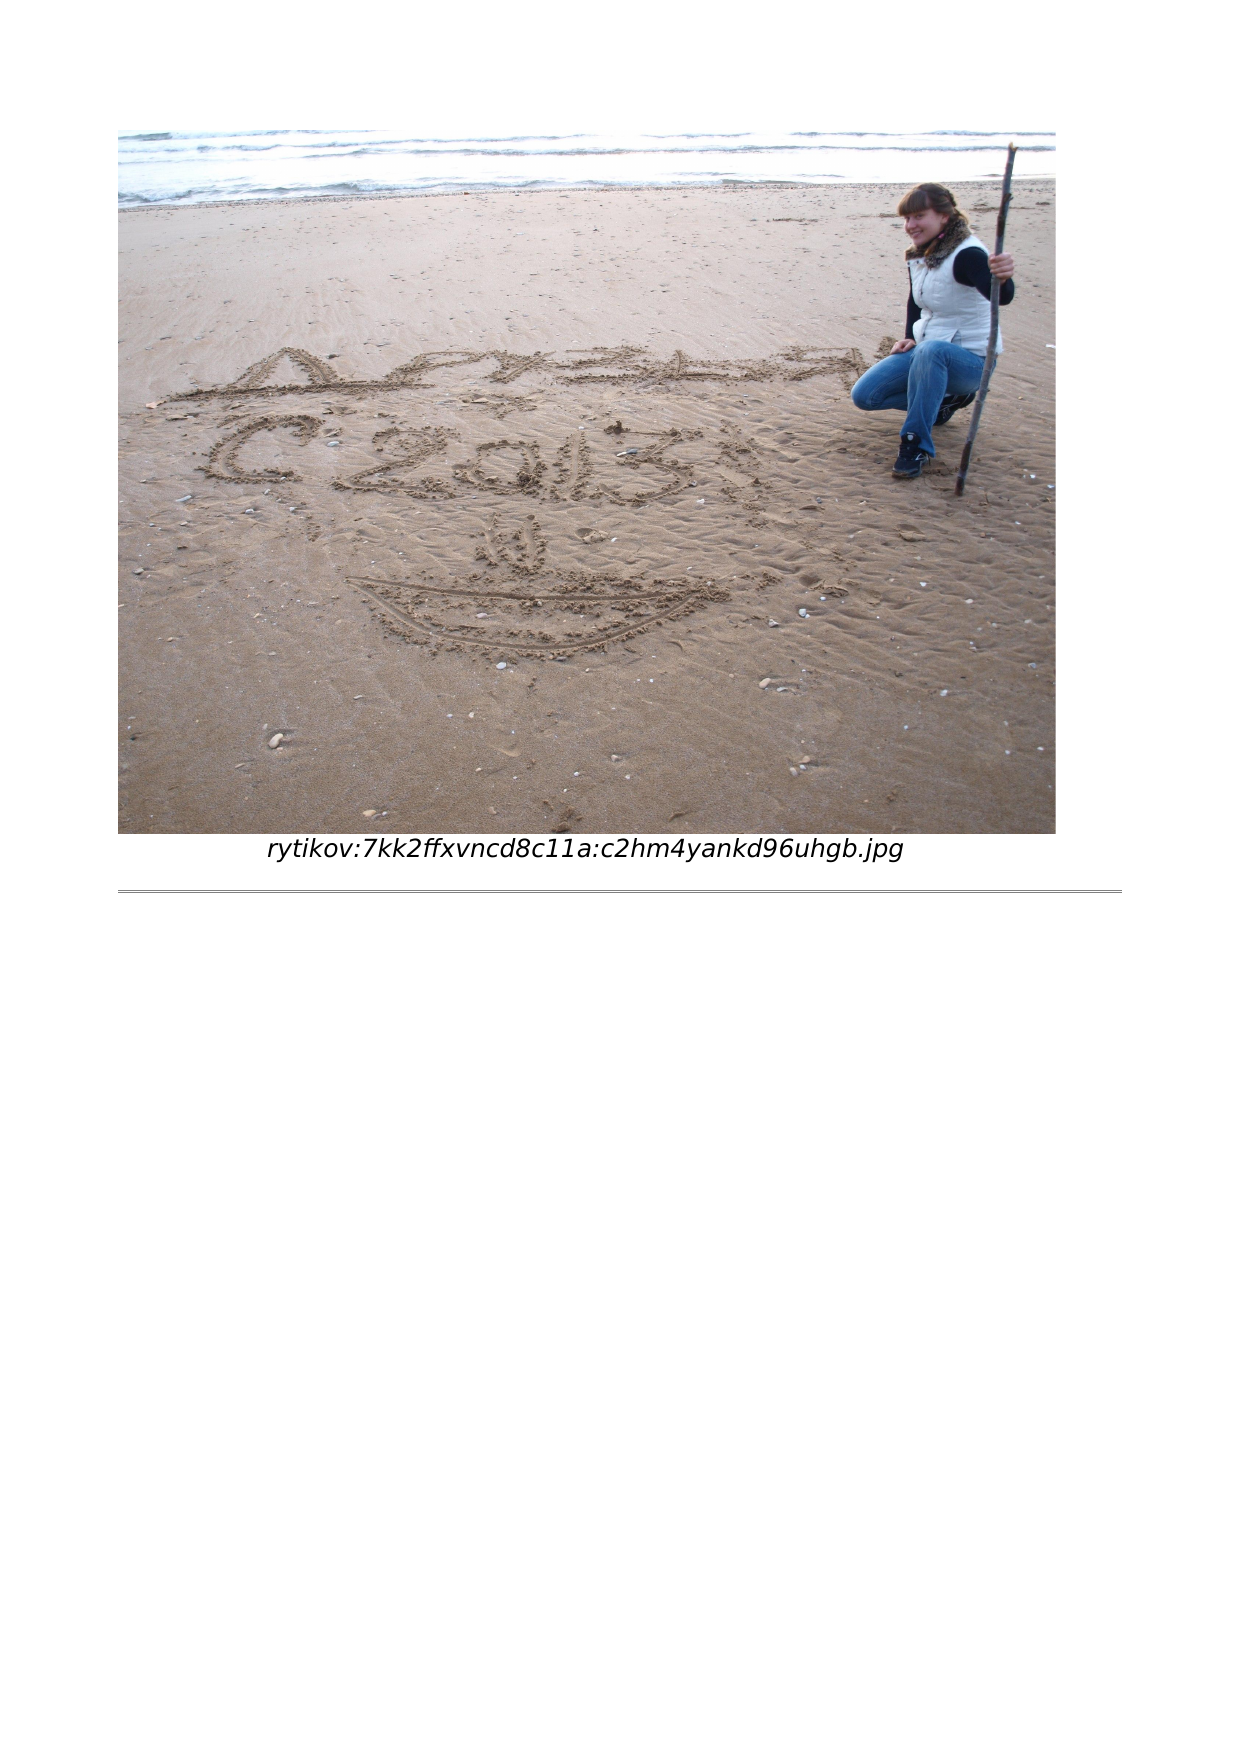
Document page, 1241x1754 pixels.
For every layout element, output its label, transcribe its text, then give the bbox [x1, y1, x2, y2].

picture [118, 130, 1056, 834]
text rytikov:7kk2ffxvncd8c11a:c2hm4yankd96uhgb.jpg [118, 834, 1056, 863]
